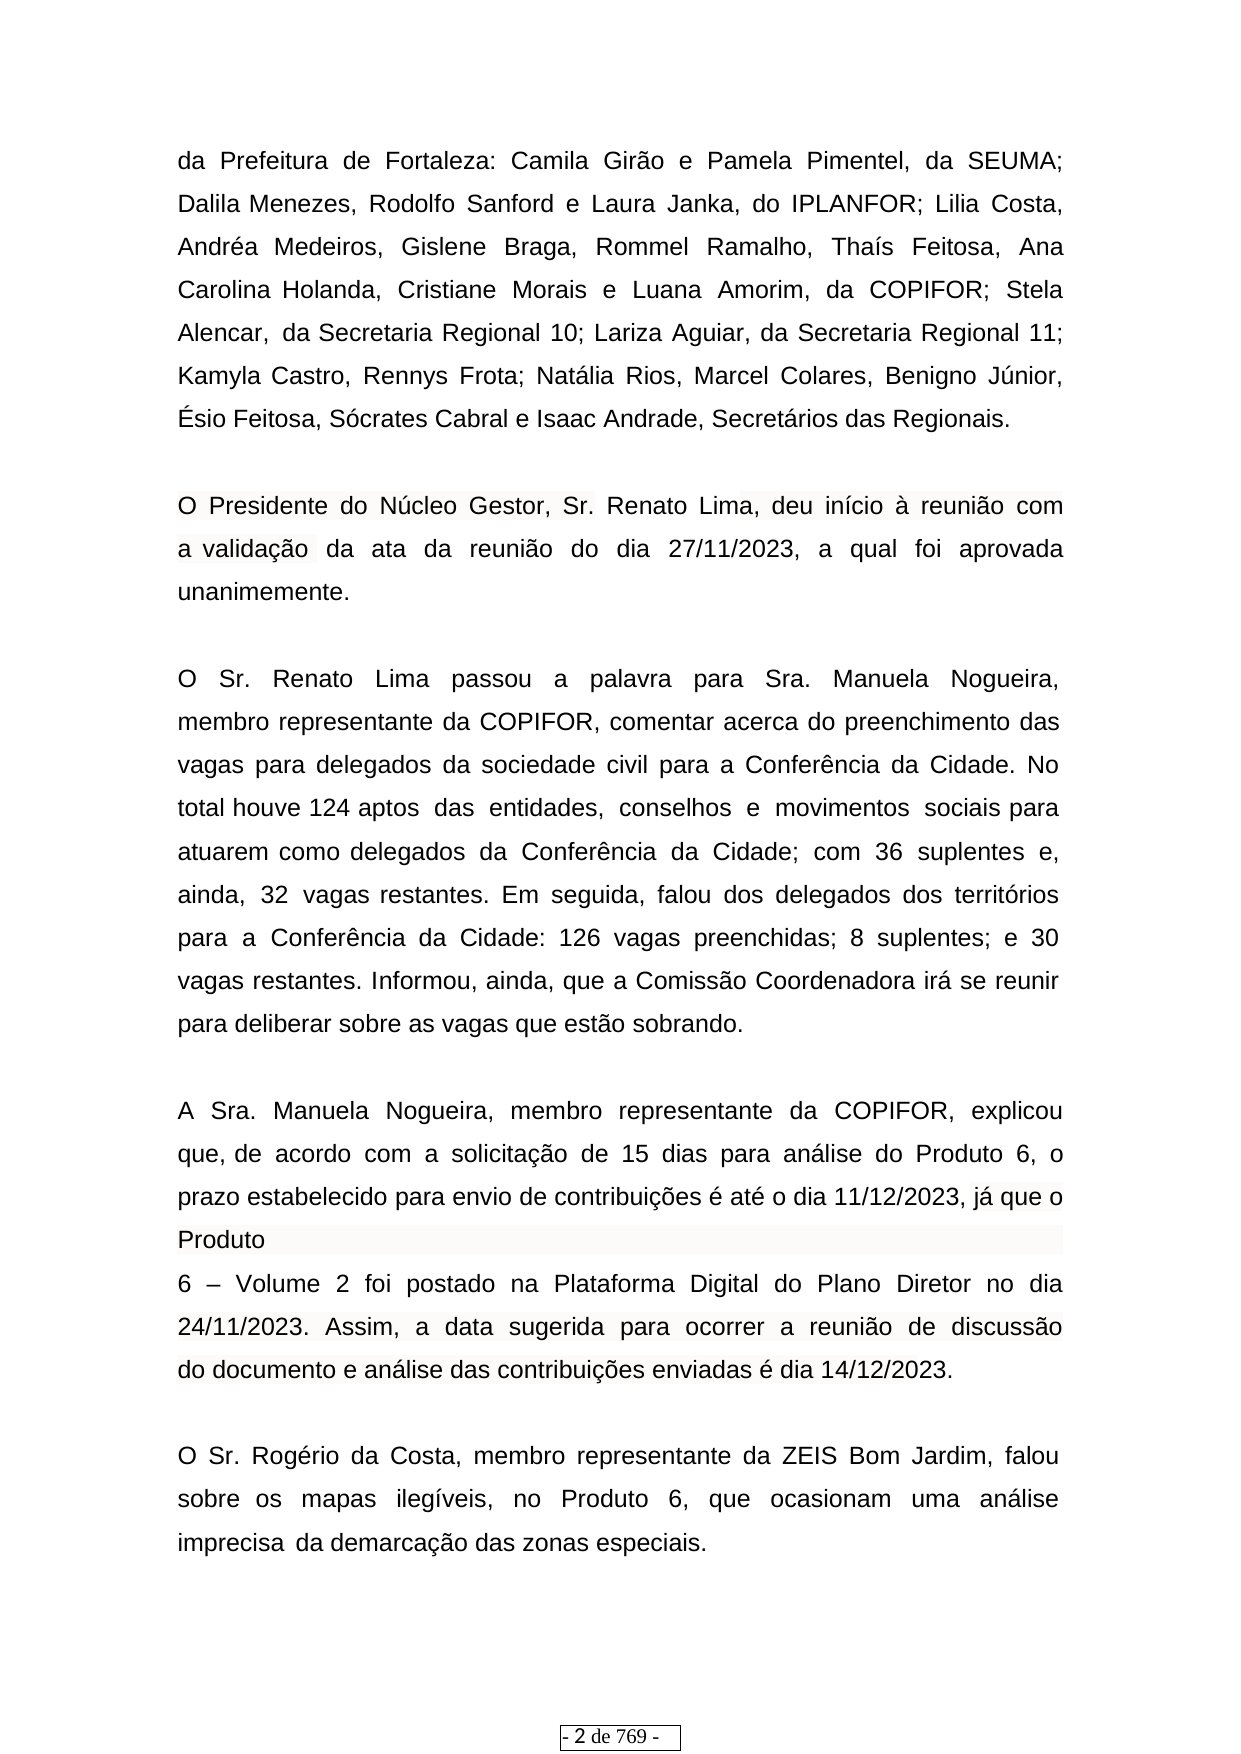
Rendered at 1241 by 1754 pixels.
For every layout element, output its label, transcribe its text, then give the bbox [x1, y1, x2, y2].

text O Sr. Rogério da Costa, membro representante da ZEIS Bom Jardim, falou sobre os mapas ilegíveis, no Produto 6, que ocasionam uma análise imprecisa da demarcação das zonas especiais. [177, 1441, 1059, 1556]
text 6 – Volume 2 foi postado na Plataforma Digital do Plano Diretor no dia 24/11/2023. Assim, a data sugerida para ocorrer a reunião de discussão do documento e análise das contribuições enviadas é dia 14/12/2023. [177, 1269, 1062, 1384]
text O Presidente do Núcleo Gestor, Sr. Renato Lima, deu início à reunião com a validação da ata da reunião do dia 27/11/2023, a qual foi aprovada unanimemente. [177, 491, 1063, 606]
text A Sra. Manuela Nogueira, membro representante da COPIFOR, explicou que, de acordo com a solicitação de 15 dias para análise do Produto 6, o prazo estabelecido para envio de contribuições é até o dia 11/12/2023, já que o Produto [177, 1096, 1063, 1254]
text da Prefeitura de Fortaleza: Camila Girão e Pamela Pimentel, da SEUMA; Dalila Menezes, Rodolfo Sanford e Laura Janka, do IPLANFOR; Lilia Costa, Andréa Medeiros, Gislene Braga, Rommel Ramalho, Thaís Feitosa, Ana Carolina Holanda, Cristiane Morais e Luana Amorim, da COPIFOR; Stela Alencar, da Secretaria Regional 10; Lariza Aguiar, da Secretaria Regional 11; Kamyla Castro, Rennys Frota; Natália Rios, Marcel Colares, Benigno Júnior, Ésio Feitosa, Sócrates Cabral e Isaac Andrade, Secretários das Regionais. [177, 146, 1063, 433]
text O Sr. Renato Lima passou a palavra para Sra. Manuela Nogueira, membro representante da COPIFOR, comentar acerca do preenchimento das vagas para delegados da sociedade civil para a Conferência da Cidade. No total houve 124 aptos das entidades, conselhos e movimentos sociais para atuarem como delegados da Conferência da Cidade; com 36 suplentes e, ainda, 32 vagas restantes. Em seguida, falou dos delegados dos territórios para a Conferência da Cidade: 126 vagas preenchidas; 8 suplentes; e 30 vagas restantes. Informou, ainda, que a Comissão Coordenadora irá se reunir para deliberar sobre as vagas que estão sobrando. [177, 664, 1059, 1038]
